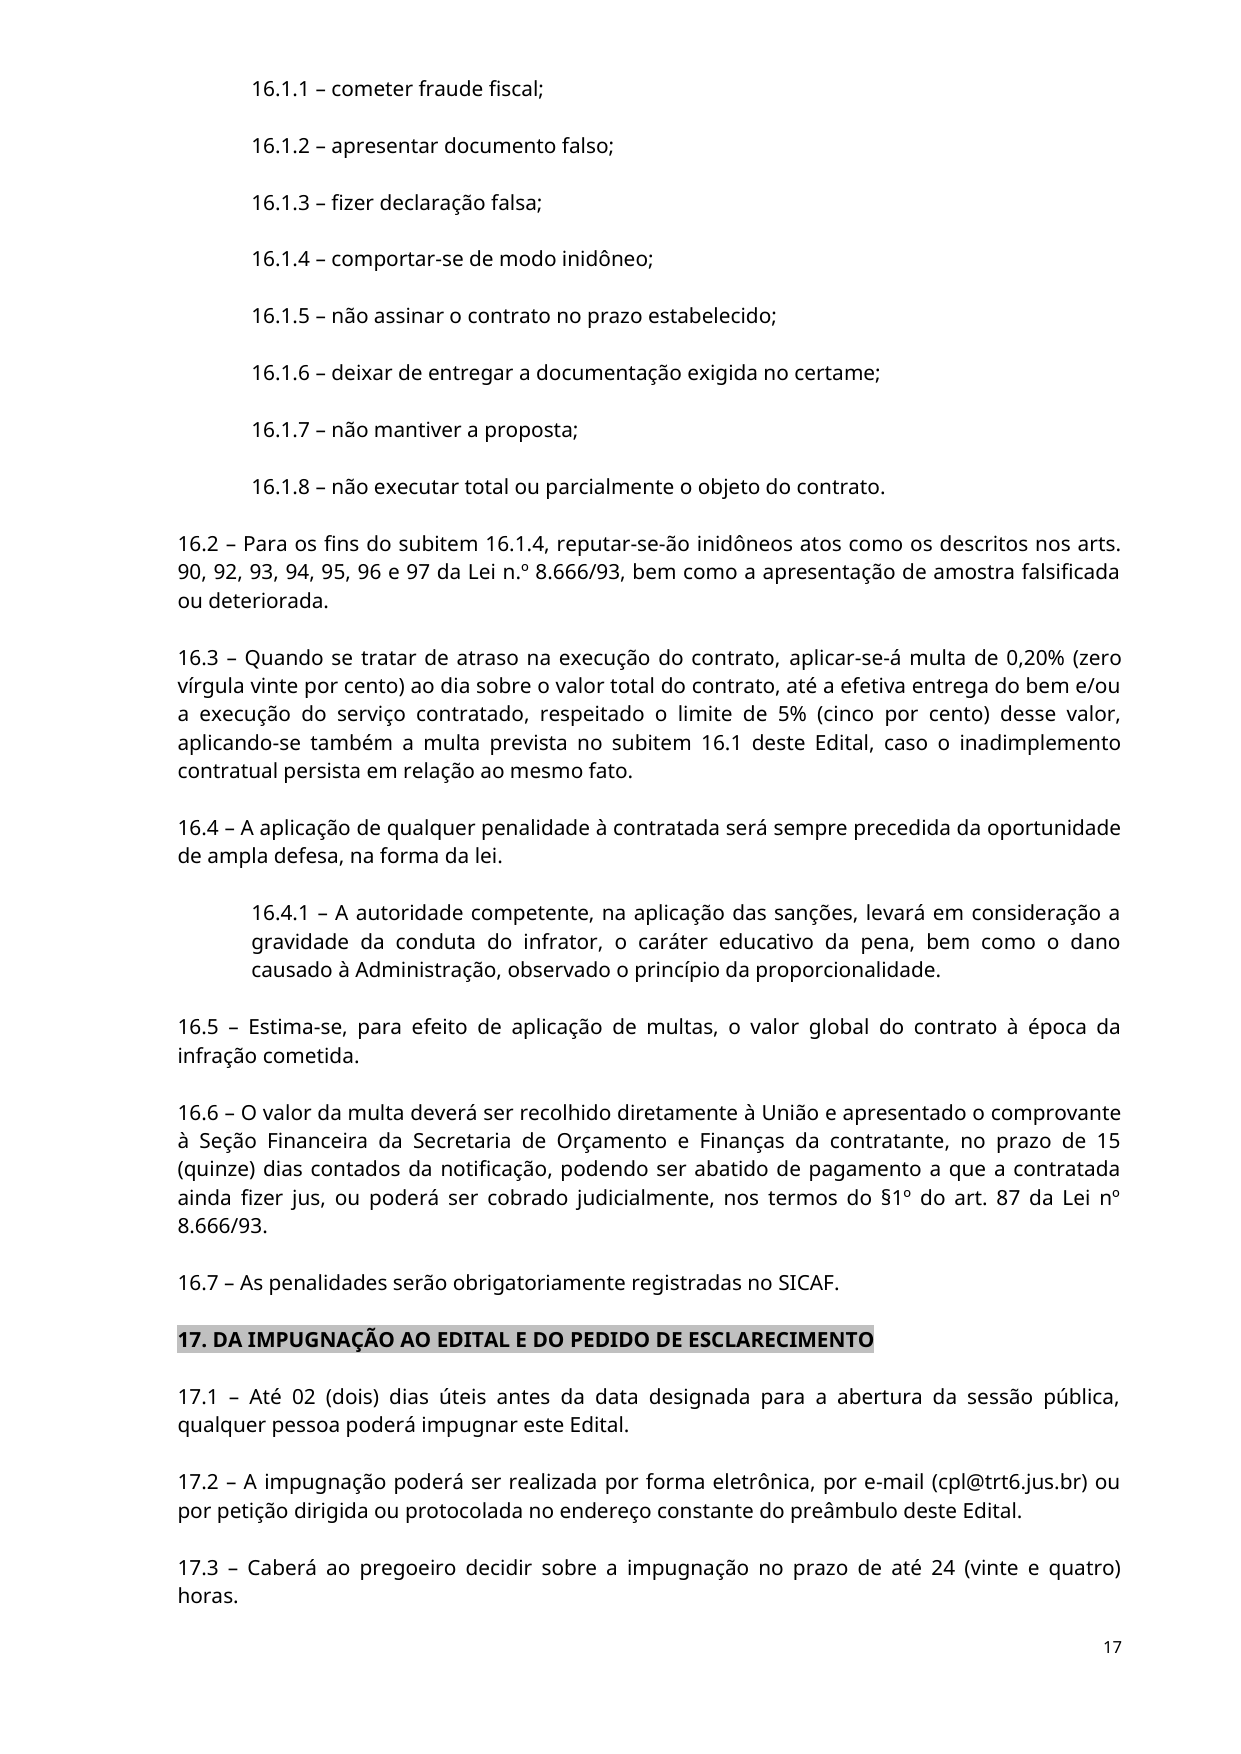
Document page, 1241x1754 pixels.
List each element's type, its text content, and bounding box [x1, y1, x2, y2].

text 16.1.5 – não assinar o contrato no prazo estabelecido; [251, 301, 1122, 330]
text 16.1.8 – não executar total ou parcialmente o objeto do contrato. [251, 472, 1122, 500]
text 16.1.4 – comportar-se de modo inidôneo; [251, 244, 1122, 273]
text 17.1 – Até 02 (dois) dias úteis antes da data designada para a abertura da sessão pública, qualquer pessoa poderá impugnar este Edital. [177, 1382, 1122, 1439]
text 16.1.6 – deixar de entregar a documentação exigida no certame; [251, 358, 1122, 387]
text 16.4.1 – A autoridade competente, na aplicação das sanções, levará em consideração a gravidade da conduta do infrator, o caráter educativo da pena, bem como o dano causado à Administração, observado o princípio da proporcionalidade. [251, 898, 1122, 984]
text 16.2 – Para os fins do subitem 16.1.4, reputar-se-ão inidôneos atos como os descritos nos arts. 90, 92, 93, 94, 95, 96 e 97 da Lei n.º 8.666/93, bem como a apresentação de amostra falsificada ou deteriorada. [177, 529, 1122, 614]
text 16.1.3 – fizer declaração falsa; [251, 188, 1122, 216]
text 16.1.1 – cometer fraude fiscal; [251, 74, 1122, 102]
text 16.4 – A aplicação de qualquer penalidade à contratada será sempre precedida da oportunidade de ampla defesa, na forma da lei. [177, 813, 1122, 870]
text 17. DA IMPUGNAÇÃO AO EDITAL E DO PEDIDO DE ESCLARECIMENTO [177, 1325, 1122, 1353]
text 16.7 – As penalidades serão obrigatoriamente registradas no SICAF. [177, 1268, 1122, 1297]
text 16.5 – Estima-se, para efeito de aplicação de multas, o valor global do contrato à época da infração cometida. [177, 1012, 1122, 1069]
text 16.6 – O valor da multa deverá ser recolhido diretamente à União e apresentado o comprovante à Seção Financeira da Secretaria de Orçamento e Finanças da contratante, no prazo de 15 (quinze) dias contados da notificação, podendo ser abatido de pagamento a que a contratada ainda fizer jus, ou poderá ser cobrado judicialmente, nos termos do §1º do art. 87 da Lei nº 8.666/93. [177, 1098, 1122, 1240]
text 16.1.2 – apresentar documento falso; [251, 131, 1122, 159]
text 17.2 – A impugnação poderá ser realizada por forma eletrônica, por e-mail (cpl@trt6.jus.br) ou por petição dirigida ou protocolada no endereço constante do preâmbulo deste Edital. [177, 1467, 1122, 1524]
text 17.3 – Caberá ao pregoeiro decidir sobre a impugnação no prazo de até 24 (vinte e quatro) horas. [177, 1553, 1122, 1609]
text 16.1.7 – não mantiver a proposta; [251, 415, 1122, 443]
text 16.3 – Quando se tratar de atraso na execução do contrato, aplicar-se-á multa de 0,20% (zero vírgula vinte por cento) ao dia sobre o valor total do contrato, até a efetiva entrega do bem e/ou a execução do serviço contratado, respeitado o limite de 5% (cinco por cento) desse valor, aplicando-se também a multa prevista no subitem 16.1 deste Edital, caso o inadimplemento contratual persista em relação ao mesmo fato. [177, 643, 1122, 785]
